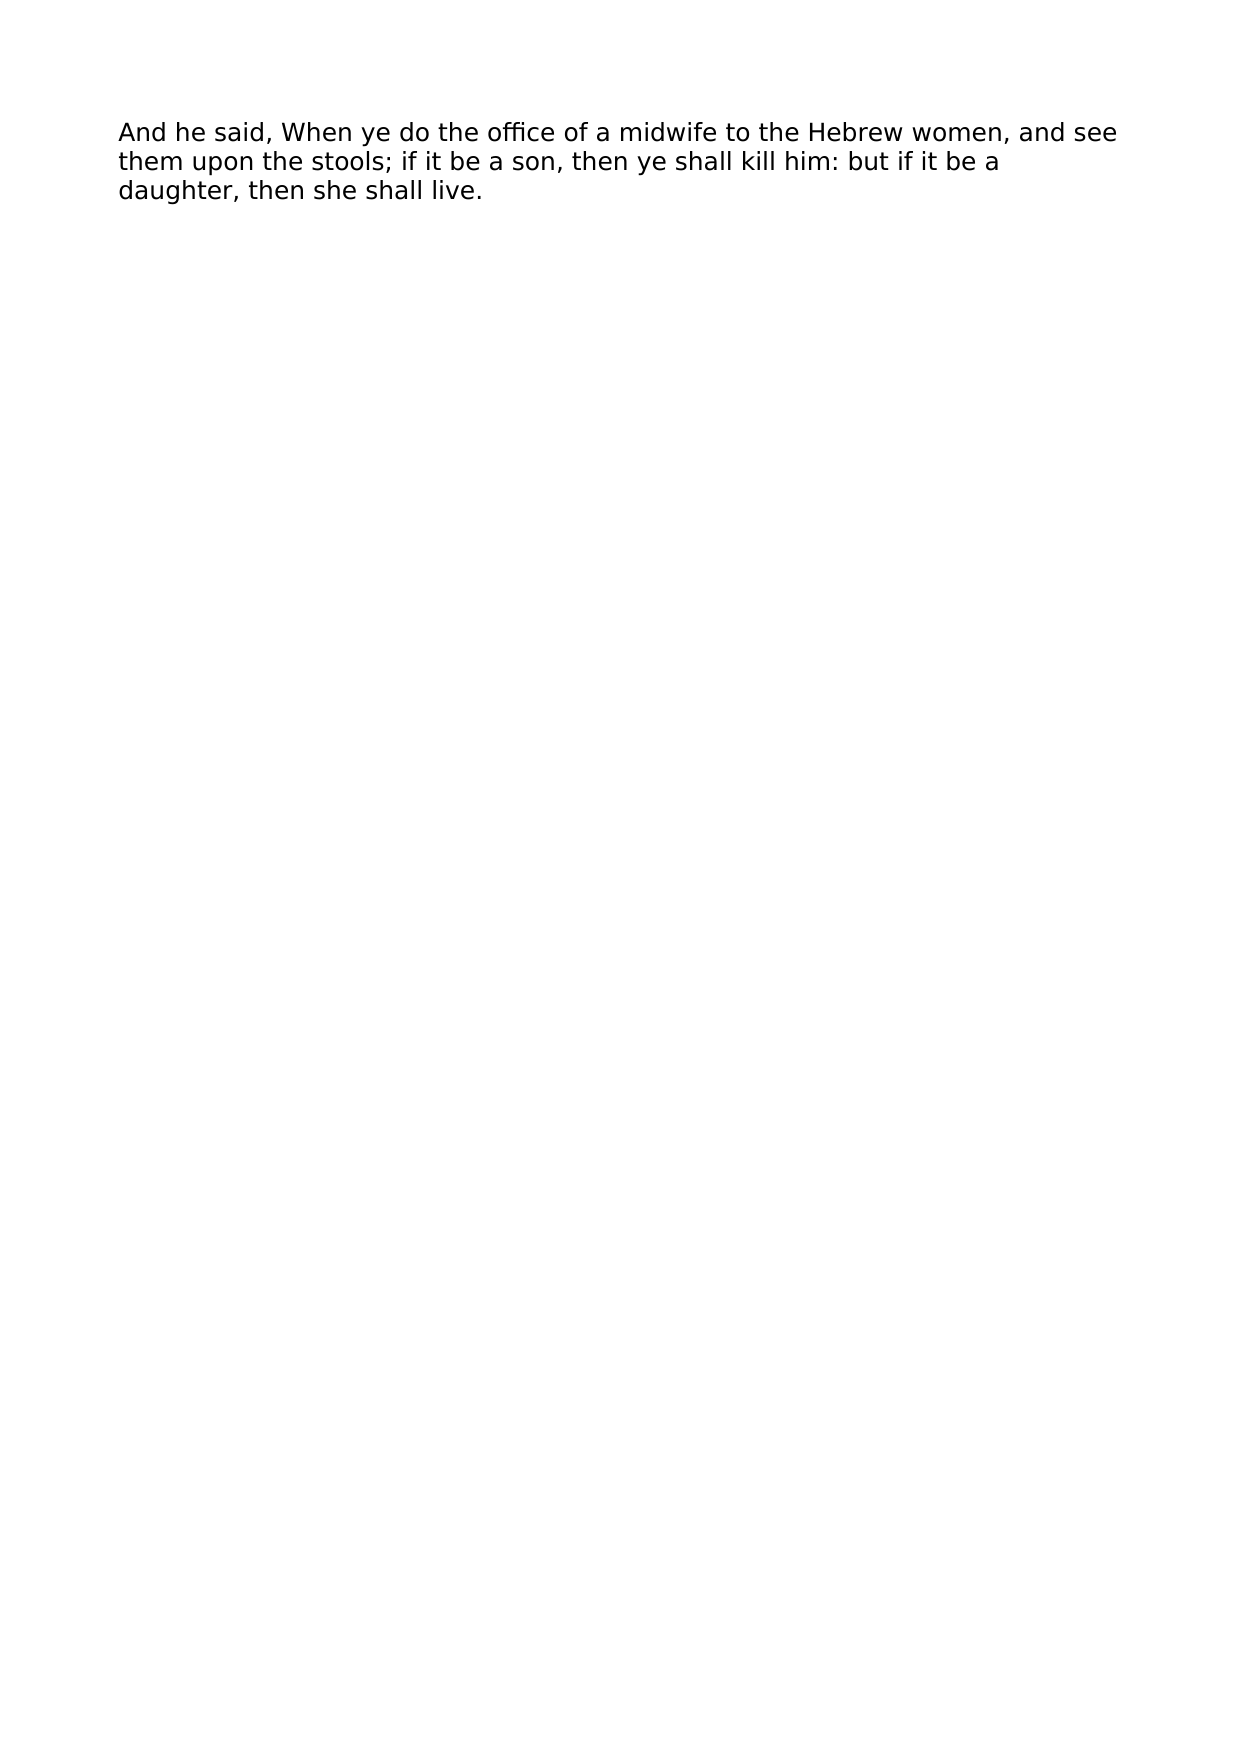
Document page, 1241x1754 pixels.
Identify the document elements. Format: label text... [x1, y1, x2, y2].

text And he said, When ye do the office of a midwife to the Hebrew women, and see them upon the stools; if it be a son, then ye shall kill him: but if it be a daughter, then she shall live. [118, 118, 1122, 206]
